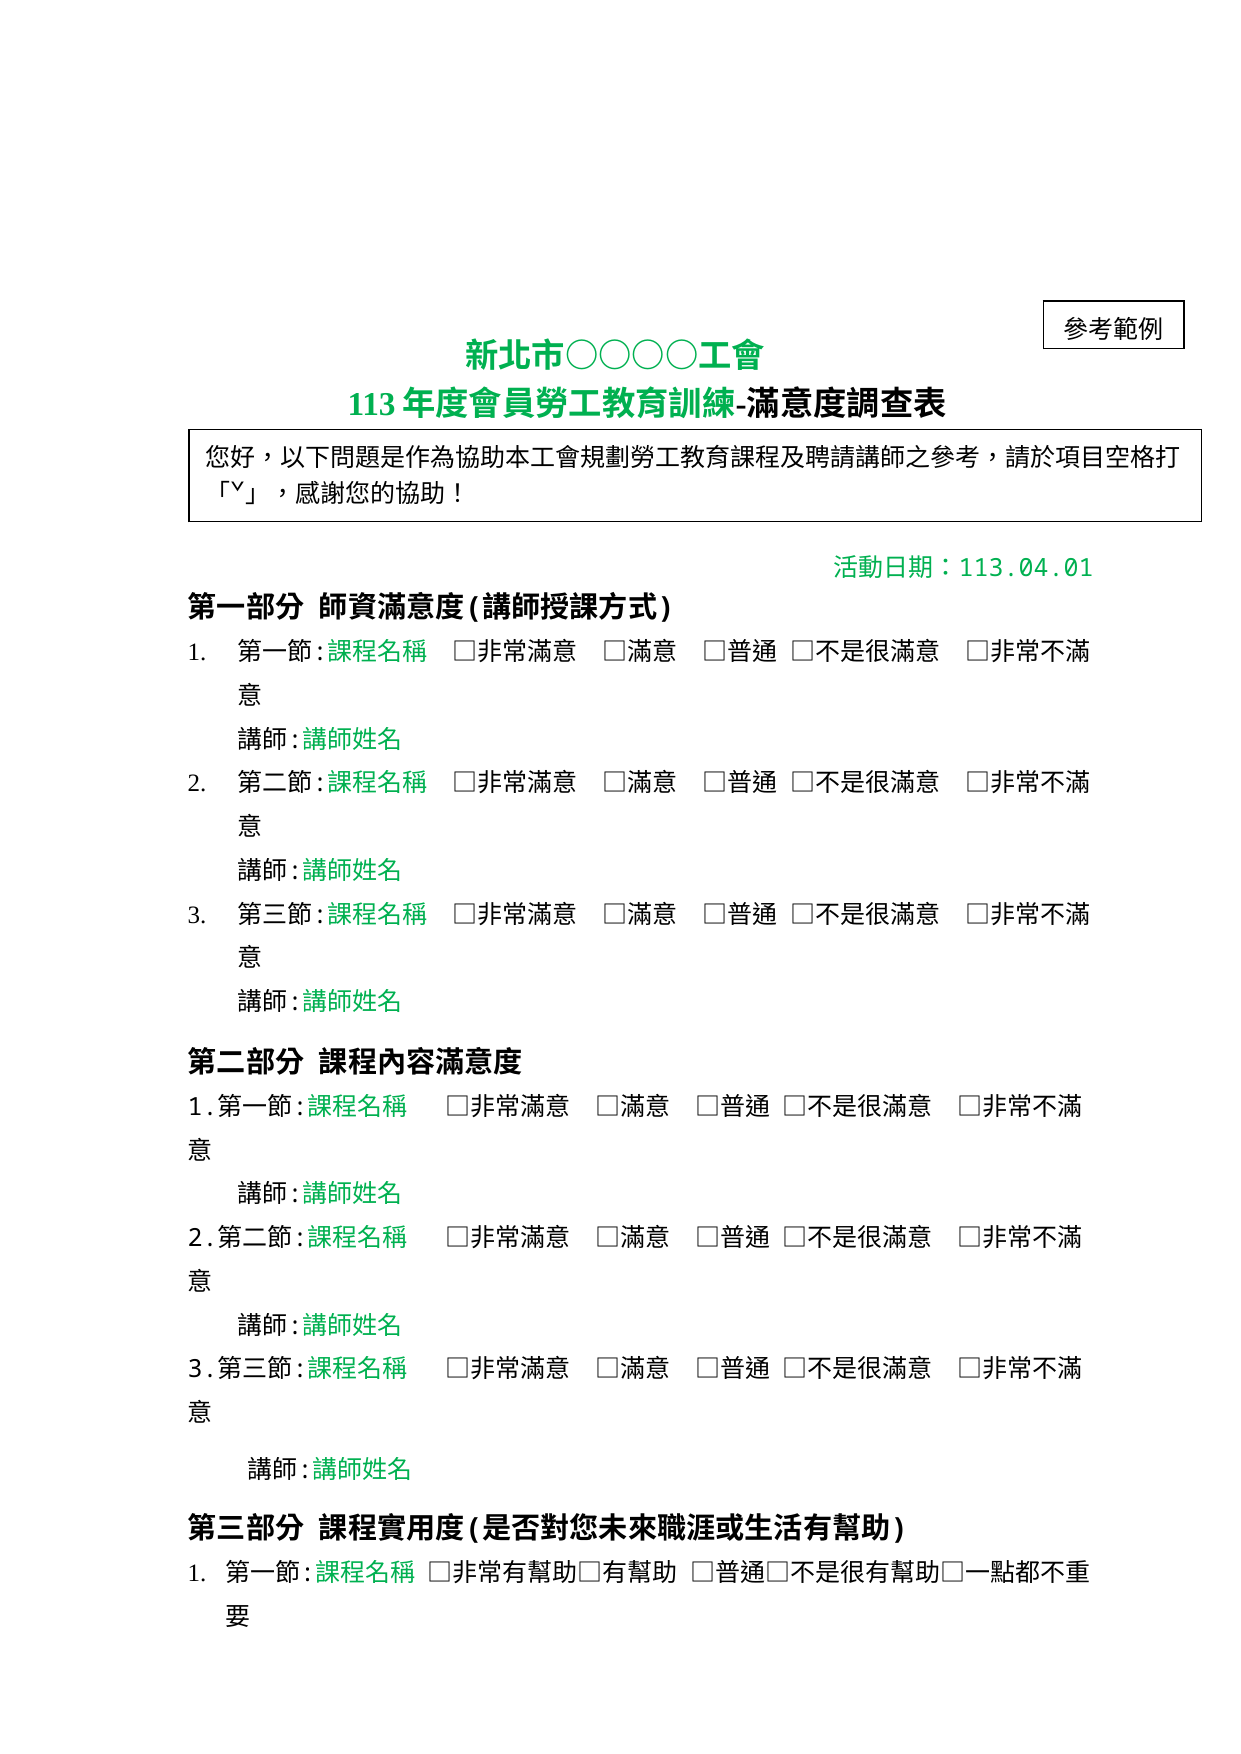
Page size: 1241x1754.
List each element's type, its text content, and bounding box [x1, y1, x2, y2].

text [190, 430, 1201, 521]
text 第二部分 課程內容滿意度 [187, 1038, 1056, 1080]
text 新北市○○○○工會 [187, 301, 1081, 377]
text 1.第一節:課程名稱 □非常滿意 □滿意 □普通 □不是很滿意 □非常不滿意 [187, 1080, 1106, 1168]
text 3.第三節:課程名稱 □非常滿意 □滿意 □普通 □不是很滿意 □非常不滿意 [187, 1343, 1106, 1430]
text 113年度會員勞工教育訓練-滿意度調查表 [187, 377, 1106, 425]
text 講師:講師姓名 [237, 844, 1106, 888]
text 參考範例 [1059, 309, 1168, 340]
text 講師:講師姓名 [187, 1449, 1056, 1485]
list 第一節:課程名稱 □非常有幫助□有幫助 □普通□不是很有幫助□一點都不重要 [187, 1547, 1106, 1634]
text 第一部分 師資滿意度(講師授課方式) [187, 583, 1056, 626]
list 第三節:課程名稱 □非常滿意 □滿意 □普通 □不是很滿意 □非常不滿意 [187, 888, 1106, 976]
text 第三部分 課程實用度(是否對您未來職涯或生活有幫助) [187, 1504, 1056, 1547]
text 活動日期：113.04.01 [187, 547, 1093, 583]
list 第二節:課程名稱 □非常滿意 □滿意 □普通 □不是很滿意 □非常不滿意 [187, 757, 1106, 844]
text 新北市○○○○工會 [1044, 302, 1183, 348]
text 講師:講師姓名 [237, 976, 1106, 1019]
text 2.第二節:課程名稱 □非常滿意 □滿意 □普通 □不是很滿意 □非常不滿意 [187, 1212, 1106, 1299]
text 講師:講師姓名 [237, 1299, 1106, 1343]
text 講師:講師姓名 [237, 1168, 1106, 1212]
text 講師:講師姓名 [237, 713, 1106, 757]
text 您好，以下問題是作為協助本工會規劃勞工教育課程及聘請講師之參考，請於項目空格打「ˇ」，感謝您的協助！ [205, 438, 1186, 510]
list 第一節:課程名稱 □非常滿意 □滿意 □普通 □不是很滿意 □非常不滿意 [187, 626, 1106, 713]
